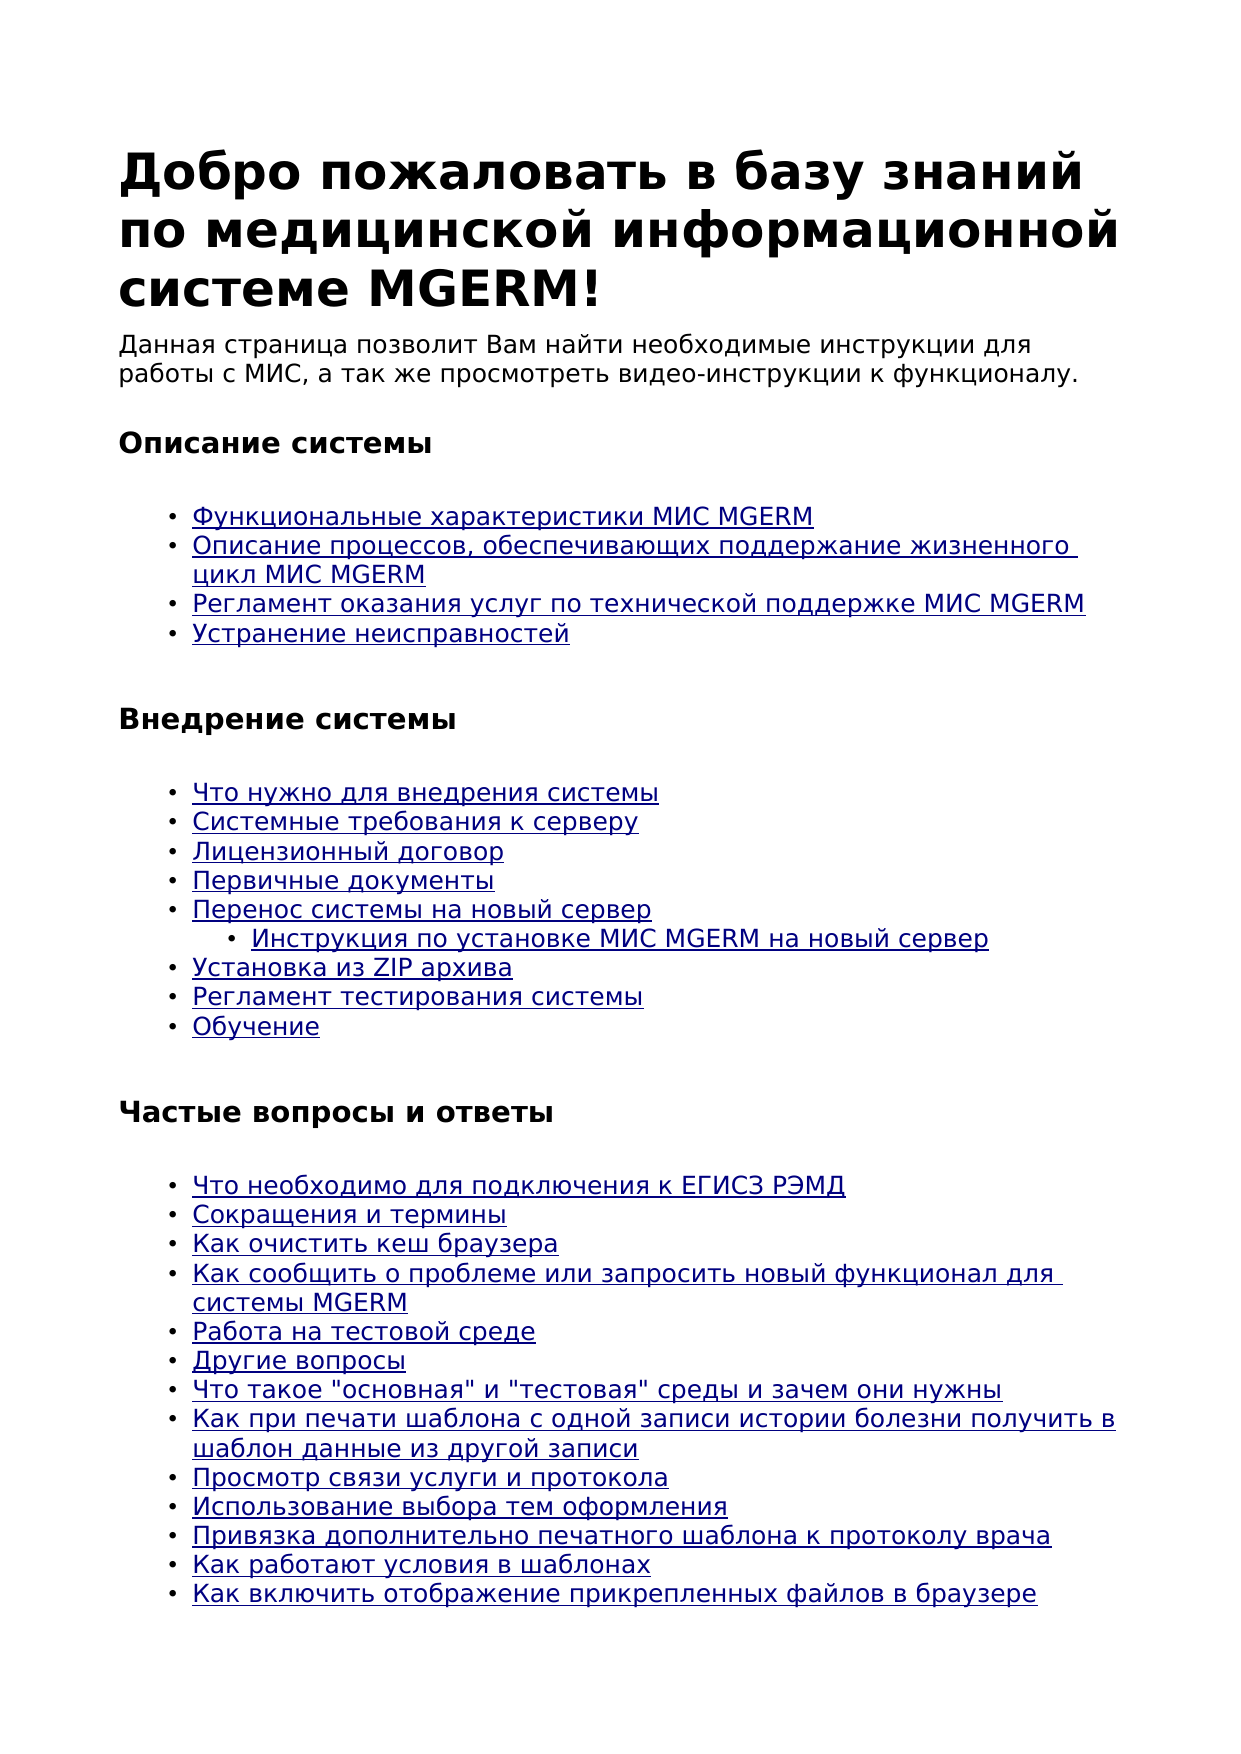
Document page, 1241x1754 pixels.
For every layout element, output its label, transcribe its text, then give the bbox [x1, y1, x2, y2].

subtitle Внедрение системы [118, 702, 1122, 736]
list Работа на тестовой среде [177, 1317, 1122, 1346]
list Использование выбора тем оформления [177, 1492, 1122, 1521]
list Лицензионный договор [177, 837, 1122, 866]
list Что необходимо для подключения к ЕГИСЗ РЭМД [177, 1171, 1122, 1200]
list Как работают условия в шаблонах [177, 1550, 1122, 1579]
list Инструкция по установке МИС MGERM на новый сервер [236, 924, 1122, 953]
list Описание процессов, обеспечивающих поддержание жизненного цикл МИС MGERM [177, 531, 1122, 589]
list Перенос системы на новый сервер [177, 895, 1122, 924]
list Системные требования к серверу [177, 807, 1122, 837]
list Обучение [177, 1012, 1122, 1041]
subtitle Описание системы [118, 426, 1122, 460]
list Просмотр связи услуги и протокола [177, 1463, 1122, 1492]
list Регламент тестирования системы [177, 982, 1122, 1012]
list Регламент оказания услуг по технической поддержке МИС MGERM [177, 589, 1122, 619]
list Первичные документы [177, 866, 1122, 895]
list Как сообщить о проблеме или запросить новый функционал для системы MGERM [177, 1259, 1122, 1317]
list Сокращения и термины [177, 1200, 1122, 1229]
list Как включить отображение прикрепленных файлов в браузере [177, 1579, 1122, 1609]
list Привязка дополнительно печатного шаблона к протоколу врача [177, 1521, 1122, 1550]
list Устранение неисправностей [177, 619, 1122, 648]
text Данная страница позволит Вам найти необходимые инструкции для работы с МИС, а так же просмотреть видео-инструкции к функционалу. [118, 330, 1122, 389]
subtitle Частые вопросы и ответы [118, 1095, 1122, 1129]
list Функциональные характеристики МИС MGERM [177, 502, 1122, 531]
list Другие вопросы [177, 1346, 1122, 1375]
list Что такое "основная" и "тестовая" среды и зачем они нужны [177, 1375, 1122, 1404]
list Установка из ZIP архива [177, 953, 1122, 982]
list Как при печати шаблона с одной записи истории болезни получить в шаблон данные из другой записи [177, 1404, 1122, 1463]
list Как очистить кеш браузера [177, 1229, 1122, 1259]
list Что нужно для внедрения системы [177, 778, 1122, 807]
subtitle Добро пожаловать в базу знаний по медицинской информационной системе MGERM! [118, 143, 1122, 318]
